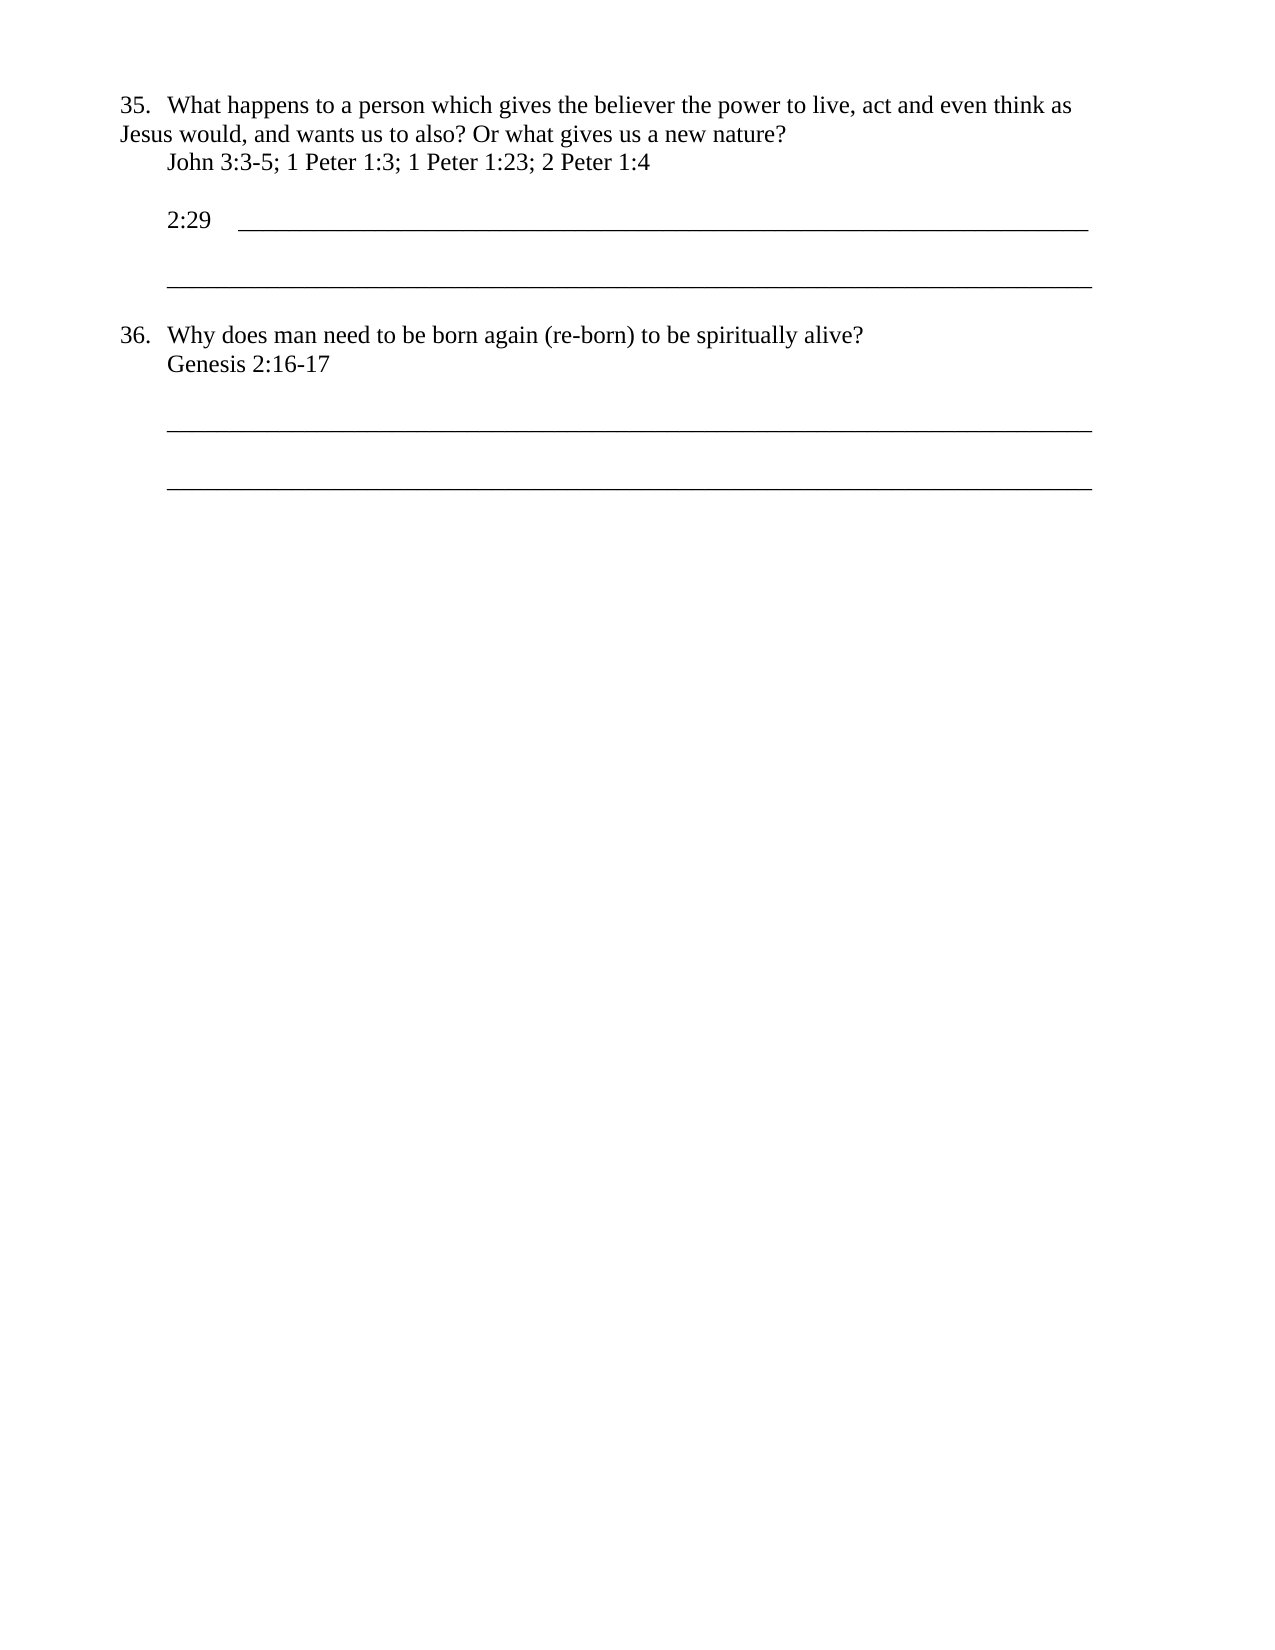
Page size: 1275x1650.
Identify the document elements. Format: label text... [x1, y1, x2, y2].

text John 3:3-5; 1 Peter 1:3; 1 Peter 1:23; 2 Peter 1:4 [120, 147, 1125, 176]
text __________________________________________________________________________ [120, 464, 1125, 492]
text __________________________________________________________________________ [120, 406, 1125, 435]
text Genesis 2:16-17 [120, 349, 1125, 377]
text 36. Why does man need to be born again (re-born) to be spiritually alive? [120, 320, 1125, 349]
text __________________________________________________________________________ [120, 262, 1125, 291]
text 2:29 ____________________________________________________________________ [120, 205, 1125, 234]
text 35. What happens to a person which gives the believer the power to live, act and even think as Jesus would, and wants us to also? Or what gives us a new nature? [120, 90, 1125, 147]
